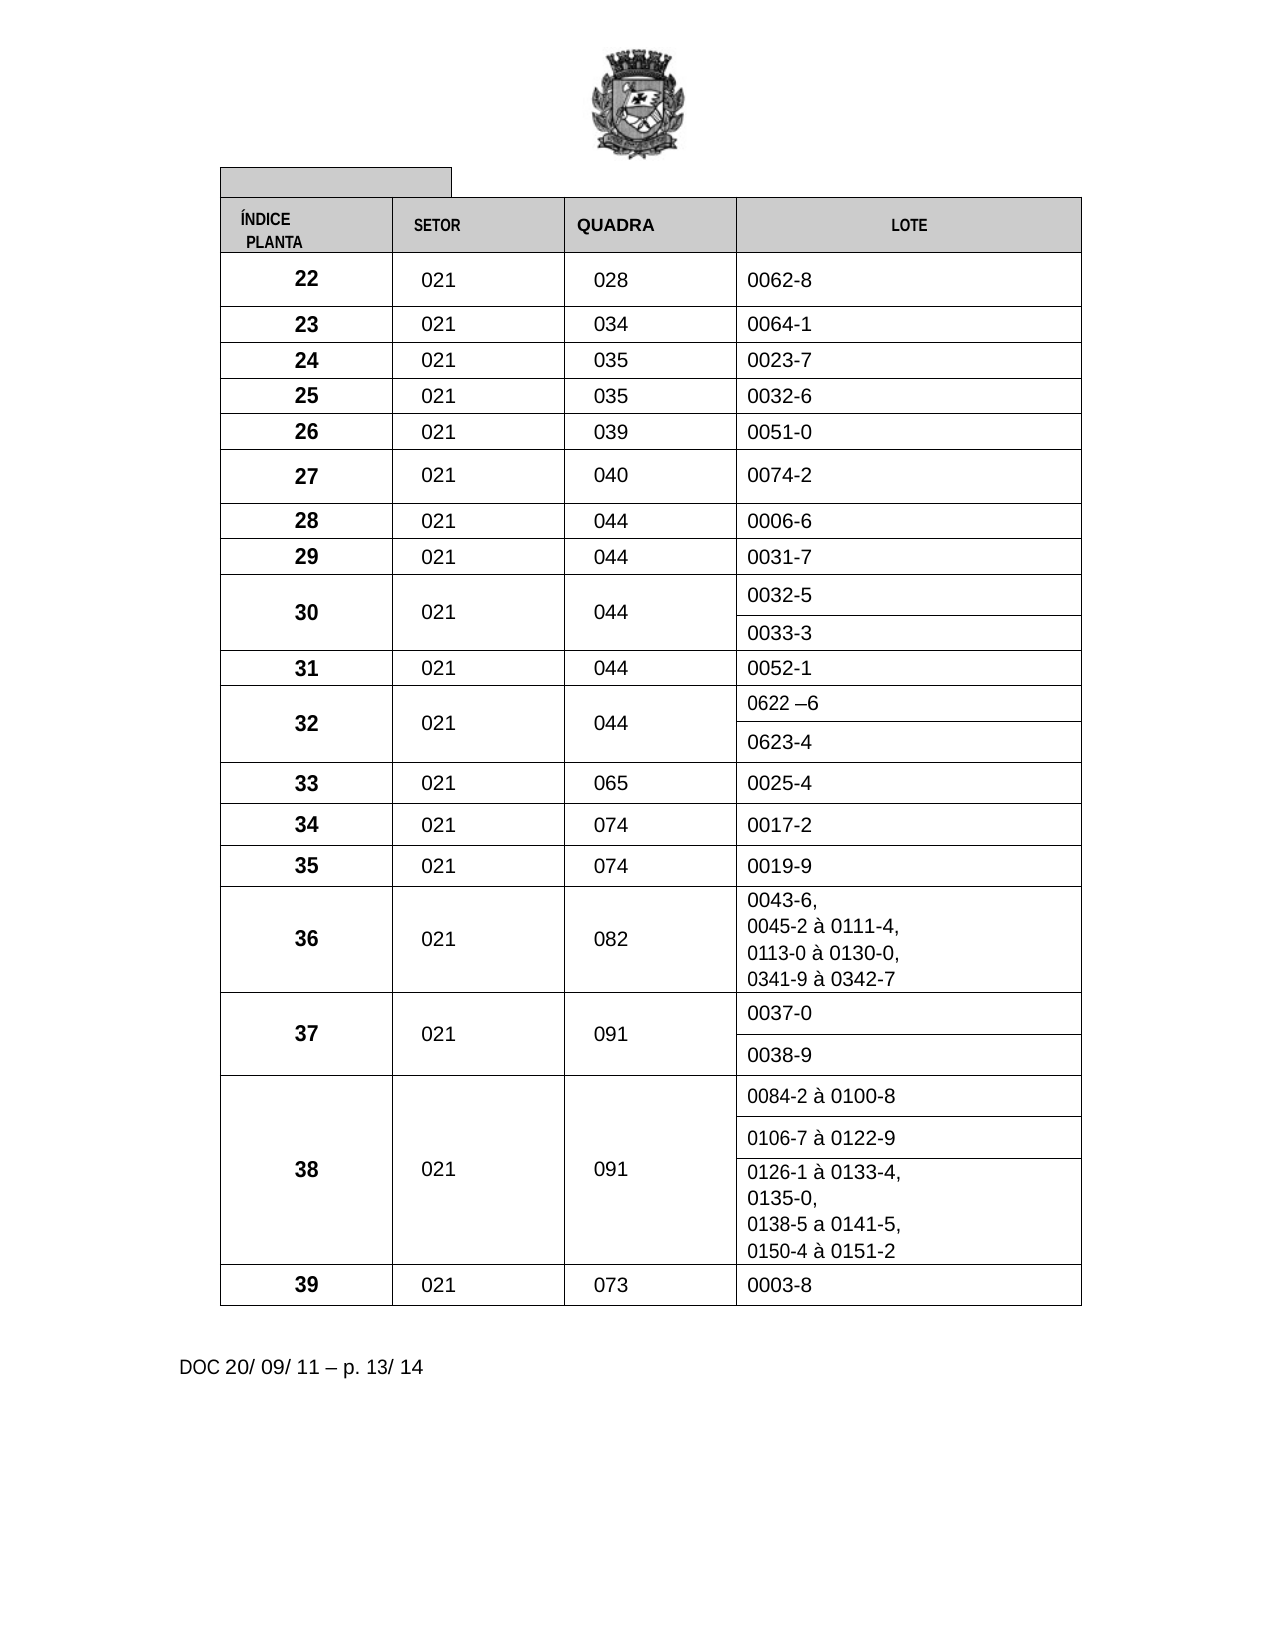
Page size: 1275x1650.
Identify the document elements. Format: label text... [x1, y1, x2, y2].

table_cell 34 [221, 804, 392, 844]
table_cell 0051-0 [737, 414, 1081, 449]
table_cell 082 [565, 887, 736, 992]
table_cell 33 [221, 763, 392, 803]
table_cell ÍNDICE [221, 198, 392, 230]
table_cell 0025-4 [737, 763, 1081, 803]
table_cell 021 [393, 539, 564, 574]
table_cell 021 [393, 887, 564, 992]
table_header ANEXO I [221, 168, 451, 197]
table_cell 0623-4 [737, 722, 1081, 762]
table_cell 39 [221, 1265, 392, 1305]
table_cell 035 [565, 379, 736, 413]
table_cell 0019-9 [737, 846, 1081, 886]
table_cell 073 [565, 1265, 736, 1305]
table_cell 0062-8 [737, 253, 1081, 306]
table_cell 028 [565, 253, 736, 306]
table_cell 021 [393, 253, 564, 306]
table_cell 27 [221, 450, 392, 503]
table_cell 0023-7 [737, 343, 1081, 377]
table_cell 040 [565, 450, 736, 503]
table_cell 044 [565, 504, 736, 538]
table_cell 021 [393, 343, 564, 377]
table_cell 0031-7 [737, 539, 1081, 574]
table_cell 25 [221, 379, 392, 413]
table_cell [221, 230, 240, 252]
table_cell 021 [393, 651, 564, 685]
table_cell 0006-6 [737, 504, 1081, 538]
table_cell 38 [221, 1076, 392, 1264]
table_cell 021 [393, 414, 564, 449]
table_cell [372, 230, 392, 252]
table_cell 0038-9 [737, 1035, 1081, 1075]
table_cell 044 [565, 651, 736, 685]
table_cell 28 [221, 504, 392, 538]
table_cell 021 [393, 993, 564, 1075]
table_cell 021 [393, 1265, 564, 1305]
table_cell 065 [565, 763, 736, 803]
table_cell 0064-1 [737, 307, 1081, 342]
table_cell 0043-6, 0045-2 à 0111-4, 0113-0 à 0130-0, 0341-9 à 0342-7 [737, 887, 1081, 992]
table_cell 29 [221, 539, 392, 574]
table_cell 044 [565, 686, 736, 762]
table_cell 021 [393, 846, 564, 886]
table_cell 021 [393, 763, 564, 803]
table_cell SETOR [393, 198, 564, 252]
table_cell 22 [221, 253, 392, 306]
table_cell 074 [565, 846, 736, 886]
table_cell 0052-1 [737, 651, 1081, 685]
table_cell 021 [393, 450, 564, 503]
table_cell 021 [393, 804, 564, 844]
text DOC 20/ 09/ 11 – p. 13/ 14 [179, 1355, 1096, 1379]
table_cell 0037-0 [737, 993, 1081, 1033]
table_cell 0017-2 [737, 804, 1081, 844]
table_cell 021 [393, 504, 564, 538]
table_cell 30 [221, 575, 392, 650]
table_cell 0074-2 [737, 450, 1081, 503]
table_cell 0126-1 à 0133-4, 0135-0, 0138-5 a 0141-5, 0150-4 à 0151-2 [737, 1159, 1081, 1264]
table_cell 35 [221, 846, 392, 886]
table_cell 0033-3 [737, 616, 1081, 650]
table_cell 035 [565, 343, 736, 377]
table_cell 021 [393, 575, 564, 650]
table_cell 034 [565, 307, 736, 342]
table_cell 31 [221, 651, 392, 685]
table_cell 021 [393, 1076, 564, 1264]
table_cell 039 [565, 414, 736, 449]
table_cell 021 [393, 686, 564, 762]
table_cell 021 [393, 307, 564, 342]
table_cell 23 [221, 307, 392, 342]
table_cell 0106-7 à 0122-9 [737, 1117, 1081, 1157]
table_cell 32 [221, 686, 392, 762]
picture [582, 47, 693, 161]
table_cell LOTE [737, 198, 1081, 252]
table_cell 044 [565, 539, 736, 574]
table_cell 36 [221, 887, 392, 992]
table_cell 091 [565, 1076, 736, 1264]
table_cell 0622 –6 [737, 686, 1081, 721]
table_cell 091 [565, 993, 736, 1075]
table_cell 0032-5 [737, 575, 1081, 615]
table_cell 37 [221, 993, 392, 1075]
table_cell 0003-8 [737, 1265, 1081, 1305]
table_cell 0032-6 [737, 379, 1081, 413]
table_cell 074 [565, 804, 736, 844]
table_cell 24 [221, 343, 392, 377]
table_cell 0084-2 à 0100-8 [737, 1076, 1081, 1116]
table_cell 26 [221, 414, 392, 449]
table_cell PLANTA [240, 230, 372, 252]
table_cell 021 [393, 379, 564, 413]
table_cell 044 [565, 575, 736, 650]
table_cell QUADRA [565, 198, 736, 252]
